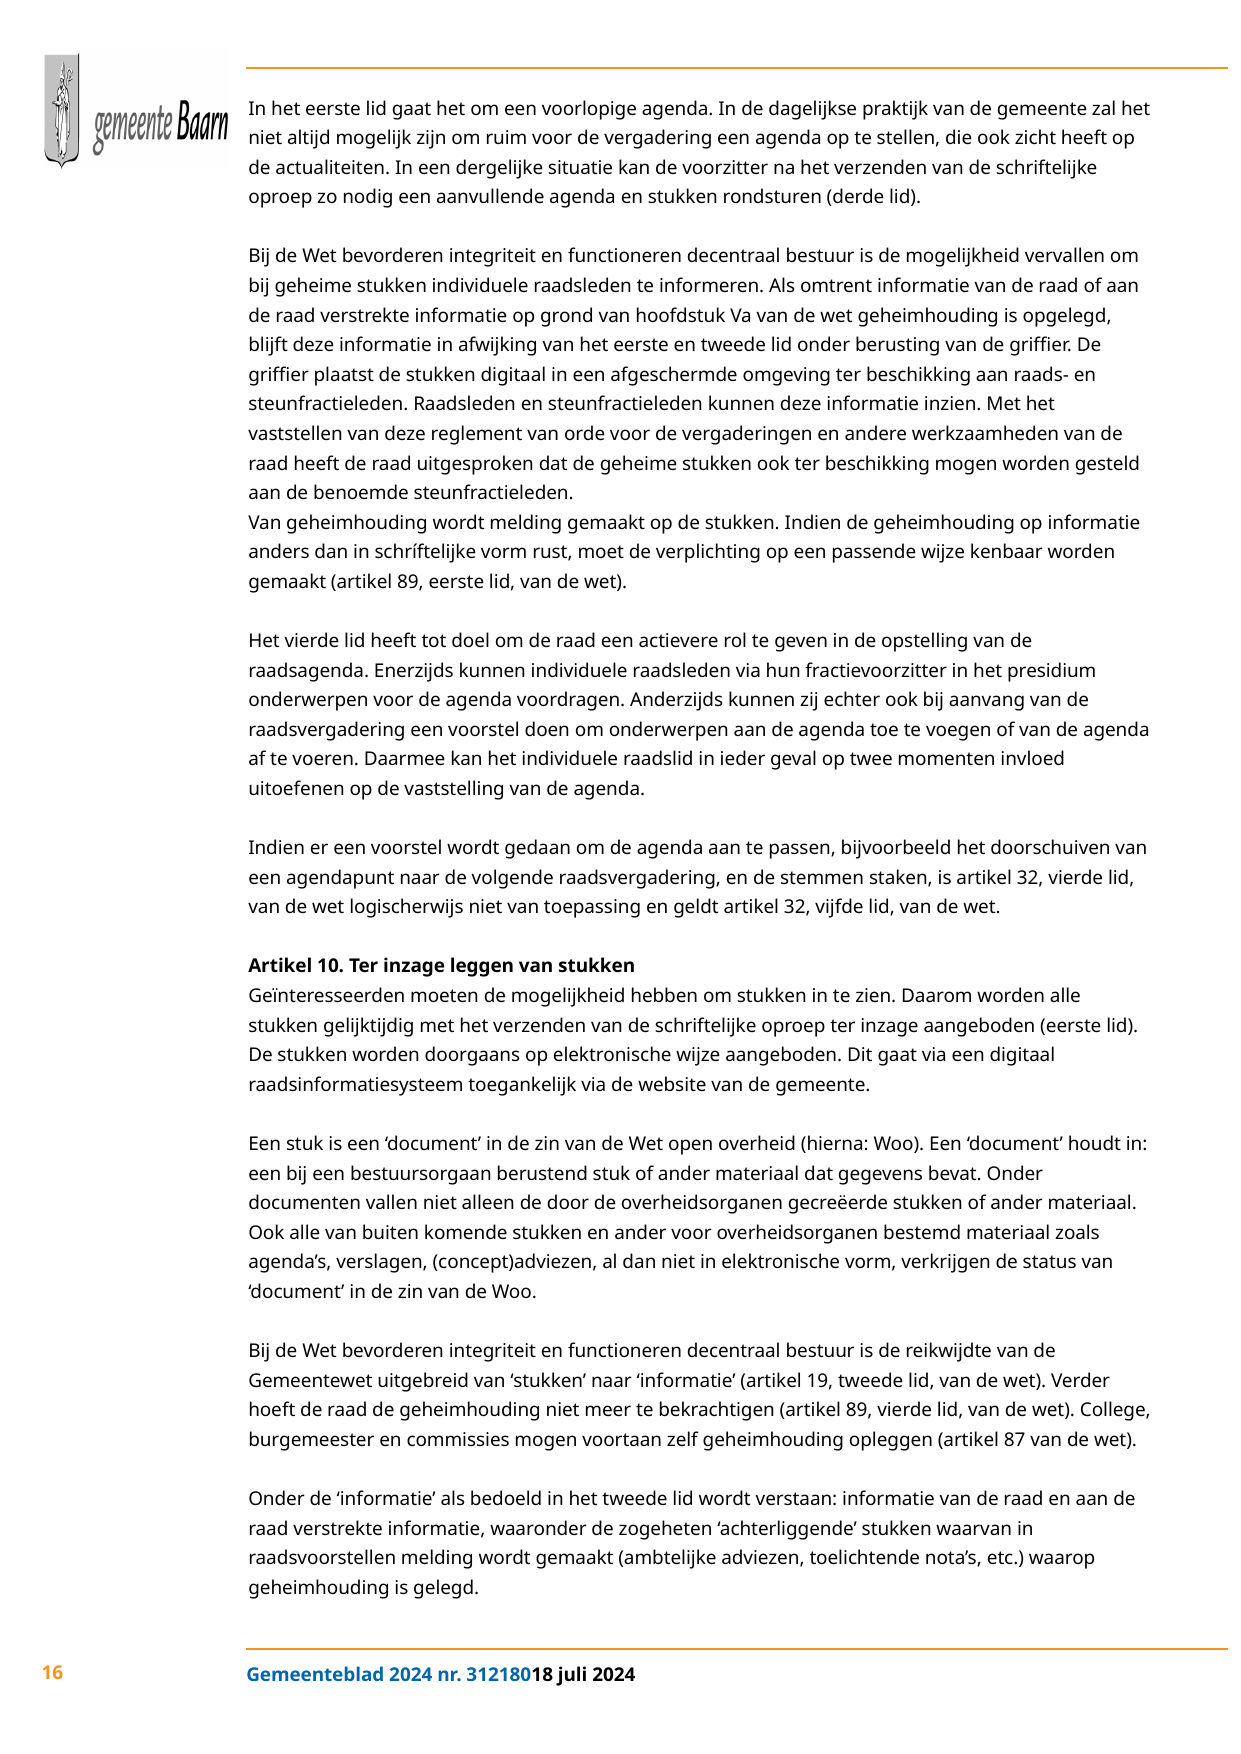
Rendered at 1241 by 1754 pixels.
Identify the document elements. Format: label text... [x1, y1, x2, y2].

text In het eerste lid gaat het om een voorlopige agenda. In de dagelijkse praktijk van de gemeente zal het niet altijd mogelijk zijn om ruim voor de vergadering een agenda op te stellen, die ook zicht heeft op de actualiteiten. In een dergelijke situatie kan de voorzitter na het verzenden van de schriftelijke oproep zo nodig een aanvullende agenda en stukken rondsturen (derde lid). [248, 95, 1152, 209]
text Bij de Wet bevorderen integriteit en functioneren decentraal bestuur is de mogelijkheid vervallen om bij geheime stukken individuele raadsleden te informeren. Als omtrent informatie van de raad of aan de raad verstrekte informatie op grond van hoofdstuk Va van de wet geheimhouding is opgelegd, blijft deze informatie in afwijking van het eerste en tweede lid onder berusting van de griffier. De griffier plaatst de stukken digitaal in een afgeschermde omgeving ter beschikking aan raads- en steunfractieleden. Raadsleden en steunfractieleden kunnen deze informatie inzien. Met het vaststellen van deze reglement van orde voor de vergaderingen en andere werkzaamheden van de raad heeft de raad uitgesproken dat de geheime stukken ook ter beschikking mogen worden gesteld aan de benoemde steunfractieleden. [248, 243, 1152, 505]
text De stukken worden doorgaans op elektronische wijze aangeboden. Dit gaat via een digitaal raadsinformatiesysteem toegankelijk via de website van de gemeente. [248, 1041, 1152, 1097]
text Het vierde lid heeft tot doel om de raad een actievere rol te geven in de opstelling van de raadsagenda. Enerzijds kunnen individuele raadsleden via hun fractievoorzitter in het presidium onderwerpen voor de agenda voordragen. Anderzijds kunnen zij echter ook bij aanvang van de raadsvergadering een voorstel doen om onderwerpen aan de agenda toe te voegen of van de agenda af te voeren. Daarmee kan het individuele raadslid in ieder geval op twee momenten invloed uitoefenen op de vaststelling van de agenda. [248, 627, 1152, 801]
text Geïnteresseerden moeten de mogelijkheid hebben om stukken in te zien. Daarom worden alle stukken gelijktijdig met het verzenden van de schriftelijke oproep ter inzage aangeboden (eerste lid). [248, 982, 1152, 1038]
text Indien er een voorstel wordt gedaan om de agenda aan te passen, bijvoorbeeld het doorschuiven van een agendapunt naar de volgende raadsvergadering, en de stemmen staken, is artikel 32, vierde lid, van de wet logischerwijs niet van toepassing en geldt artikel 32, vijfde lid, van de wet. [248, 834, 1152, 919]
text Een stuk is een ‘document’ in de zin van de Wet open overheid (hierna: Woo). Een ‘document’ houdt in: een bij een bestuursorgaan berustend stuk of ander materiaal dat gegevens bevat. Onder documenten vallen niet alleen de door de overheidsorganen gecreëerde stukken of ander materiaal. Ook alle van buiten komende stukken en ander voor overheidsorganen bestemd materiaal zoals agenda’s, verslagen, (concept)adviezen, al dan niet in elektronische vorm, verkrijgen de status van ‘document’ in de zin van de Woo. [248, 1130, 1152, 1304]
picture [41, 47, 231, 172]
text Artikel 10. Ter inzage leggen van stukken [248, 953, 1152, 978]
text Van geheimhouding wordt melding gemaakt op de stukken. Indien de geheimhouding op informatie anders dan in schríftelijke vorm rust, moet de verplichting op een passende wijze kenbaar worden gemaakt (artikel 89, eerste lid, van de wet). [248, 509, 1152, 594]
text Onder de ‘informatie’ als bedoeld in het tweede lid wordt verstaan: informatie van de raad en aan de raad verstrekte informatie, waaronder de zogeheten ‘achterliggende’ stukken waarvan in raadsvoorstellen melding wordt gemaakt (ambtelijke adviezen, toelichtende nota’s, etc.) waarop geheimhouding is gelegd. [248, 1485, 1152, 1600]
text Bij de Wet bevorderen integriteit en functioneren decentraal bestuur is de reikwijdte van de Gemeentewet uitgebreid van ‘stukken’ naar ‘informatie’ (artikel 19, tweede lid, van de wet). Verder hoeft de raad de geheimhouding niet meer te bekrachtigen (artikel 89, vierde lid, van de wet). College, burgemeester en commissies mogen voortaan zelf geheimhouding opleggen (artikel 87 van de wet). [248, 1337, 1152, 1452]
